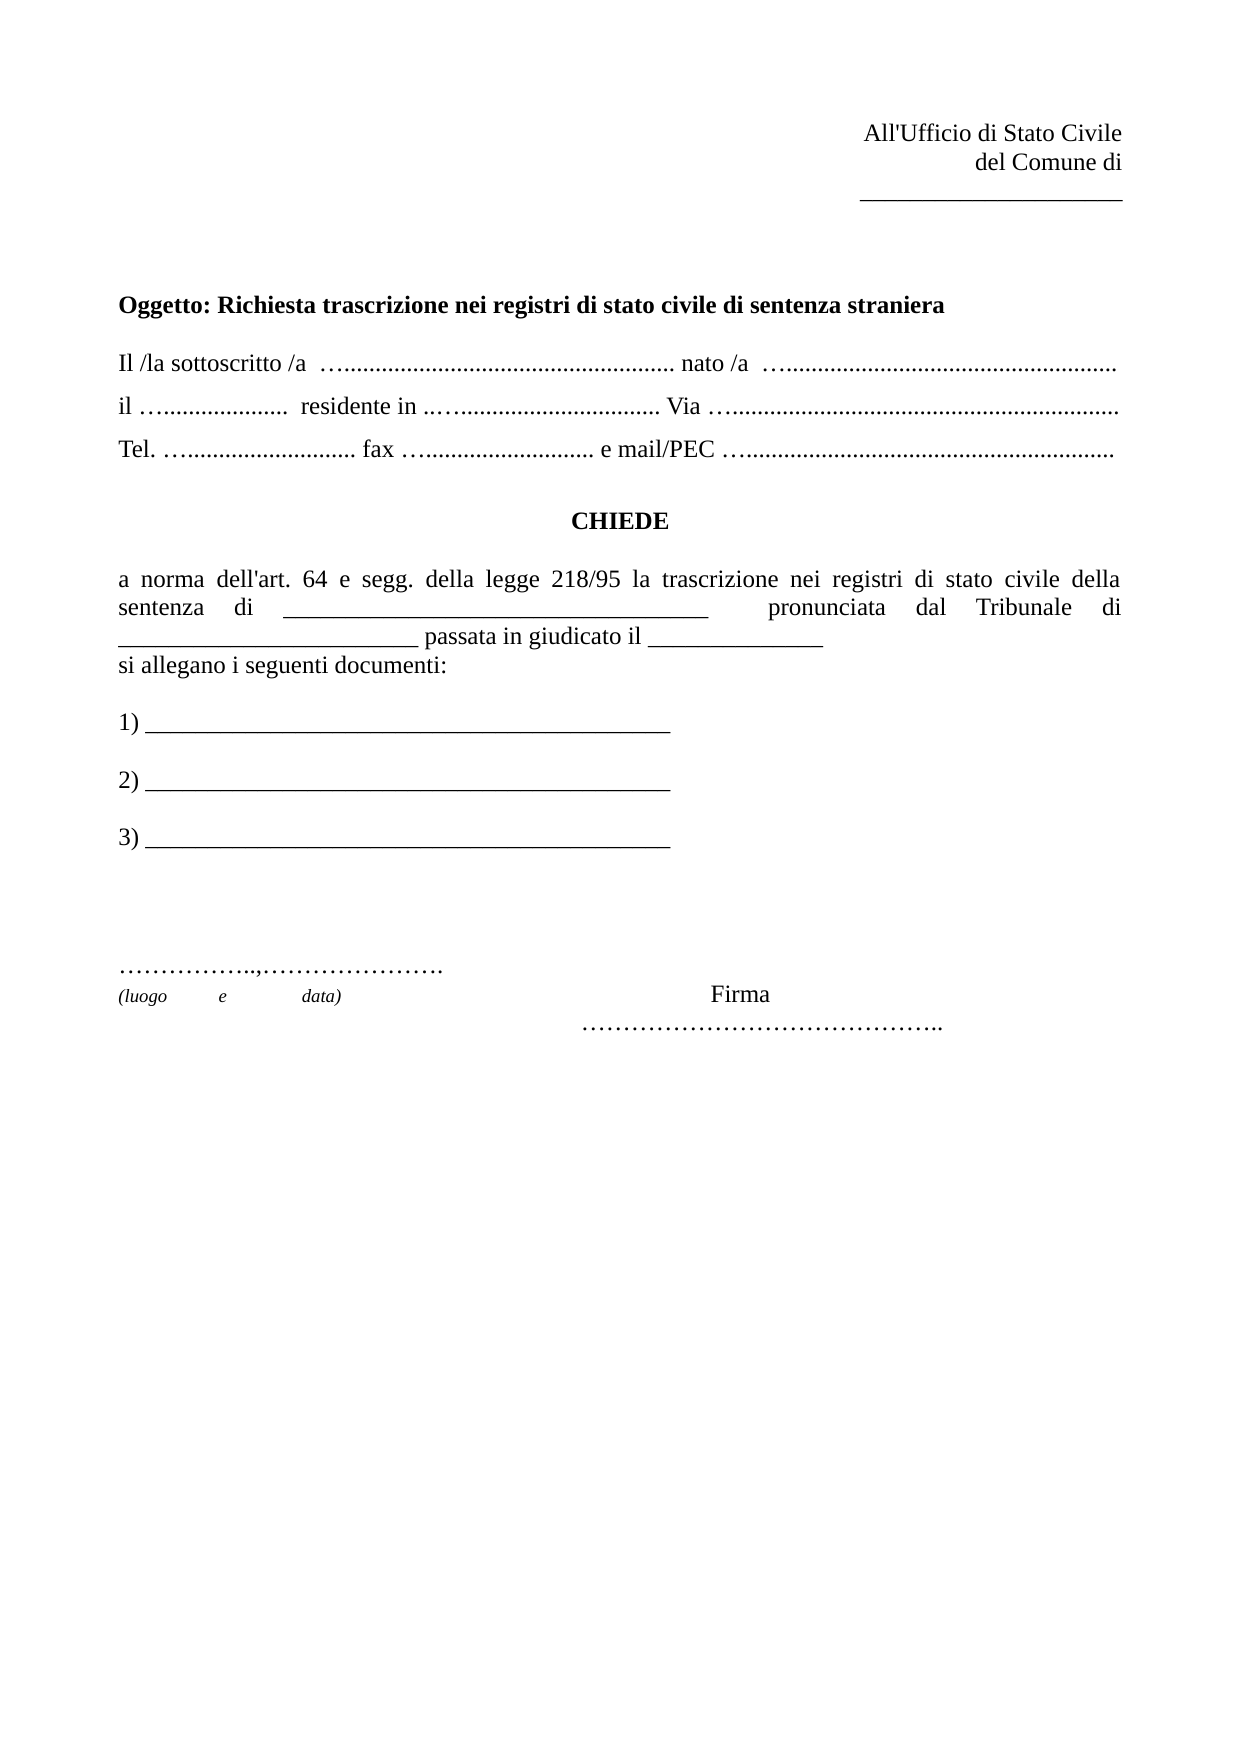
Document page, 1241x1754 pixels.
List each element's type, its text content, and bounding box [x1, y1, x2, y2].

text _____________________ [118, 176, 1122, 204]
text …………………………………….. [118, 1007, 1122, 1036]
text ……………..,…………………. (luogo e data) Firma [118, 950, 1122, 1007]
text del Comune di [118, 147, 1122, 176]
text 3) __________________________________________ [118, 822, 1122, 851]
text Il /la sottoscritto /a …..................................................... nato /a …..................................................... [118, 348, 1122, 377]
text a norma dell'art. 64 e segg. della legge 218/95 la trascrizione nei registri di stato civile della sentenza di __________________________________ pronunciata dal Tribunale di ________________________ passata in giudicato il ______________ [118, 564, 1122, 650]
text Tel. …........................... fax …........................... e mail/PEC …........................................................... [118, 434, 1122, 463]
text Oggetto: Richiesta trascrizione nei registri di stato civile di sentenza straniera [118, 291, 1122, 319]
text CHIEDE [118, 506, 1122, 535]
text si allegano i seguenti documenti: [118, 650, 1122, 679]
text 2) __________________________________________ [118, 765, 1122, 794]
text All'Ufficio di Stato Civile [118, 118, 1122, 147]
text il ….................... residente in ..…................................ Via ….............................................................. [118, 391, 1122, 420]
text 1) __________________________________________ [118, 707, 1122, 736]
